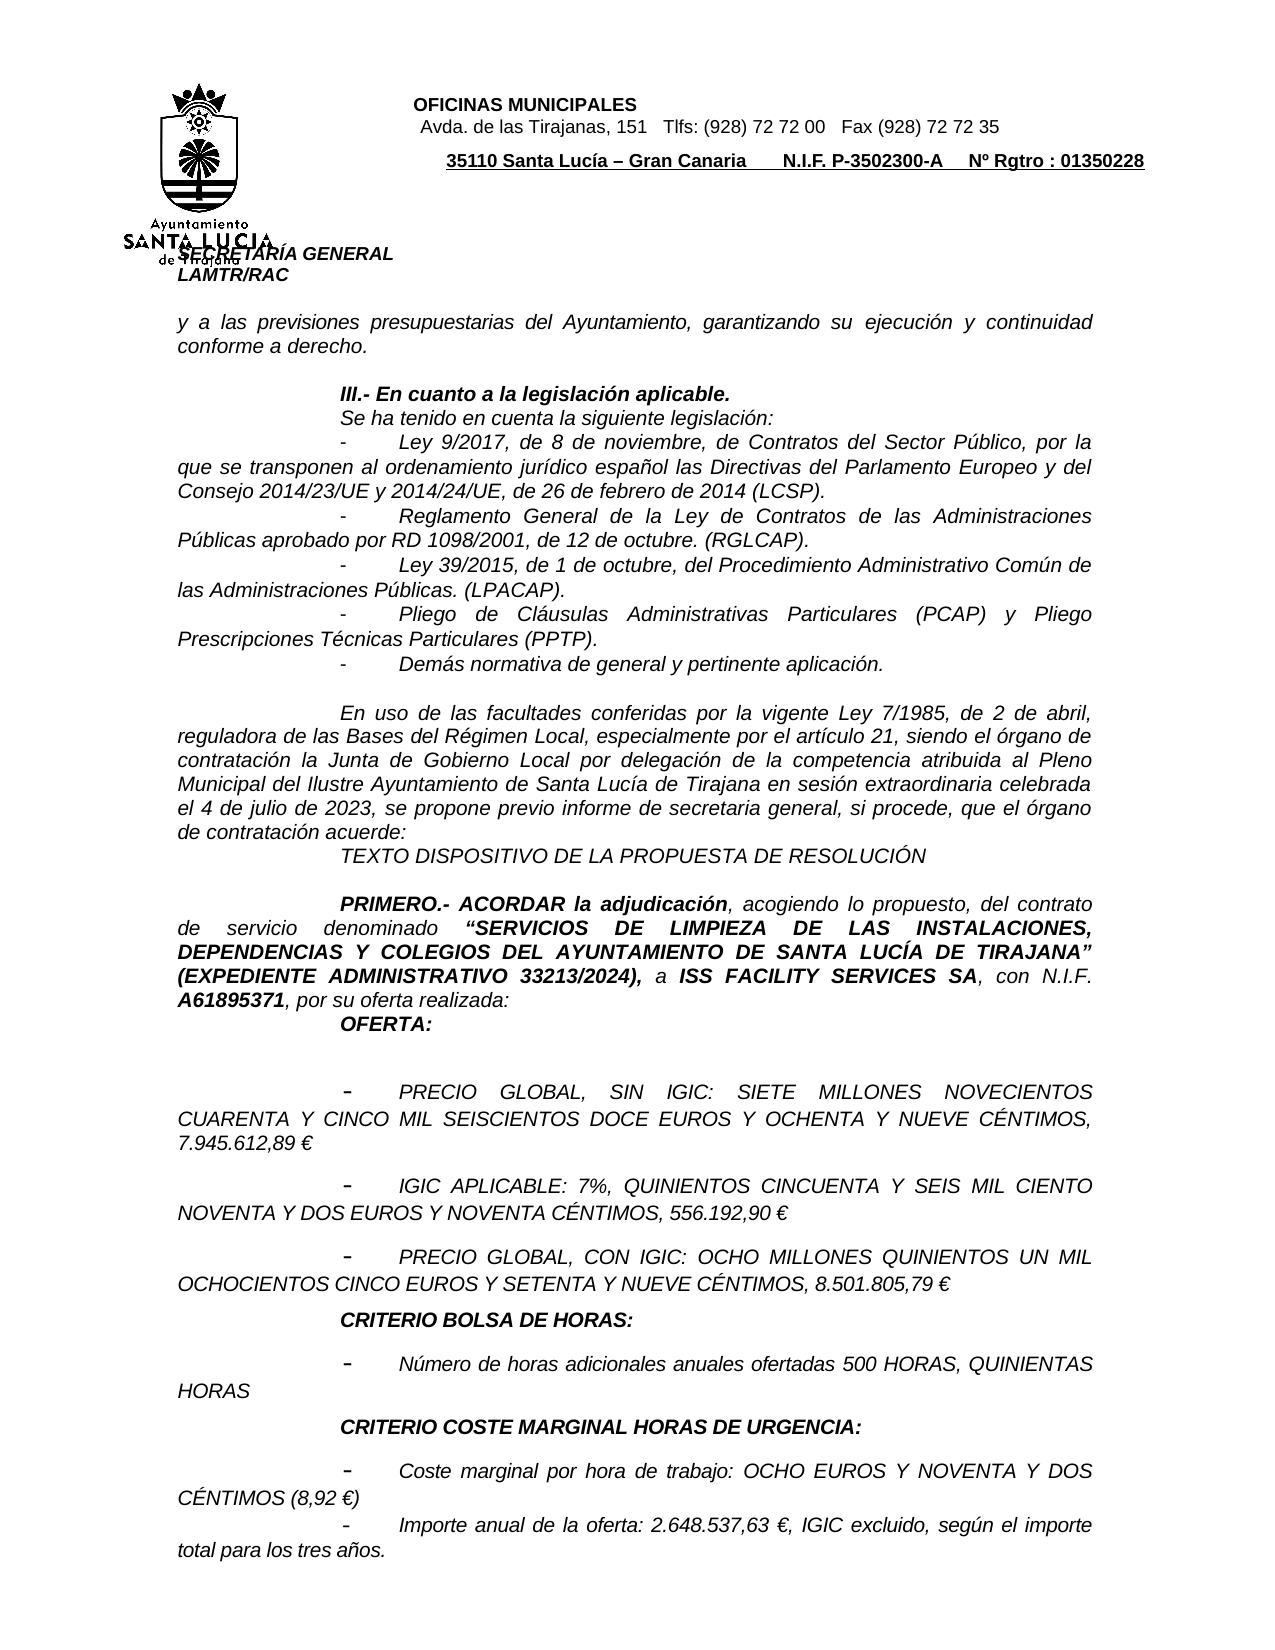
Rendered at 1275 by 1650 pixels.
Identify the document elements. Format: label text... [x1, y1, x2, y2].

list PRECIO GLOBAL, SIN IGIC: Siete millones novecientos cuarenta y cinco mil seiscientos doce euros y ochenta y nueve céntimos, 7.945.612,89 € [177, 1073, 1095, 1155]
text CRITERIO COSTE MARGINAL HORAS DE URGENCIA: [177, 1415, 1095, 1439]
list Número de horas adicionales anuales ofertadas 500 horas, quinientas horas [177, 1345, 1095, 1403]
text TEXTO DISPOSITIVO DE LA PROPUESTA DE RESOLUCIÓN [177, 844, 1095, 868]
list OFERTA: [177, 1012, 1095, 1036]
text Se ha tenido en cuenta la siguiente legislación: [177, 406, 1095, 429]
list Ley 39/2015, de 1 de octubre, del Procedimiento Administrativo Común de las Administraciones Públicas. (LPACAP). [177, 552, 1095, 602]
text III.- En cuanto a la legislación aplicable. [177, 382, 1095, 406]
list Reglamento General de la Ley de Contratos de las Administraciones Públicas aprobado por RD 1098/2001, de 12 de octubre. (RGLCAP). [177, 503, 1095, 552]
list IGIC APLICABLE: 7%, Quinientos cincuenta y seis mil ciento noventa y dos euros y noventa céntimos, 556.192,90 € [177, 1167, 1095, 1225]
text En uso de las facultades conferidas por la vigente Ley 7/1985, de 2 de abril, reguladora de las Bases del Régimen Local, especialmente por el artículo 21, siendo el órgano de contratación la Junta de Gobierno Local por delegación de la competencia atribuida al Pleno Municipal del Ilustre Ayuntamiento de Santa Lucía de Tirajana en sesión extraordinaria celebrada el 4 de julio de 2023, se propone previo informe de secretaria general, si procede, que el órgano de contratación acuerde: [177, 700, 1095, 844]
list Pliego de Cláusulas Administrativas Particulares (PCAP) y Pliego Prescripciones Técnicas Particulares (PPTP). [177, 602, 1095, 651]
text PRIMERO.- ACORDAR la adjudicación, acogiendo lo propuesto, del contrato de servicio denominado “SERVICIOS DE LIMPIEZA DE LAS INSTALACIONES, DEPENDENCIAS Y COLEGIOS DEL AYUNTAMIENTO DE SANTA LUCÍA DE TIRAJANA” (EXPEDIENTE ADMINISTRATIVO 33213/2024), a ISS FACILITY SERVICES SA, con N.I.F. A61895371, por su oferta realizada: [177, 892, 1095, 1012]
list PRECIO GLOBAL, CON IGIC: Ocho millones quinientos un mil ochocientos cinco euros y setenta y nueve céntimos, 8.501.805,79 € [177, 1238, 1095, 1296]
text y a las previsiones presupuestarias del Ayuntamiento, garantizando su ejecución y continuidad conforme a derecho. [177, 310, 1095, 358]
list Coste marginal por hora de trabajo: ocho euros y noventa y dos céntimos (8,92 €) [177, 1452, 1095, 1510]
text CRITERIO BOLSA DE HORAS: [177, 1308, 1095, 1332]
list Demás normativa de general y pertinente aplicación. [177, 651, 1095, 676]
list Importe anual de la oferta: 2.648.537,63 €, IGIC excluido, según el importe total para los tres años. [177, 1510, 1095, 1562]
list Ley 9/2017, de 8 de noviembre, de Contratos del Sector Público, por la que se transponen al ordenamiento jurídico español las Directivas del Parlamento Europeo y del Consejo 2014/23/UE y 2014/24/UE, de 26 de febrero de 2014 (LCSP). [177, 429, 1095, 503]
